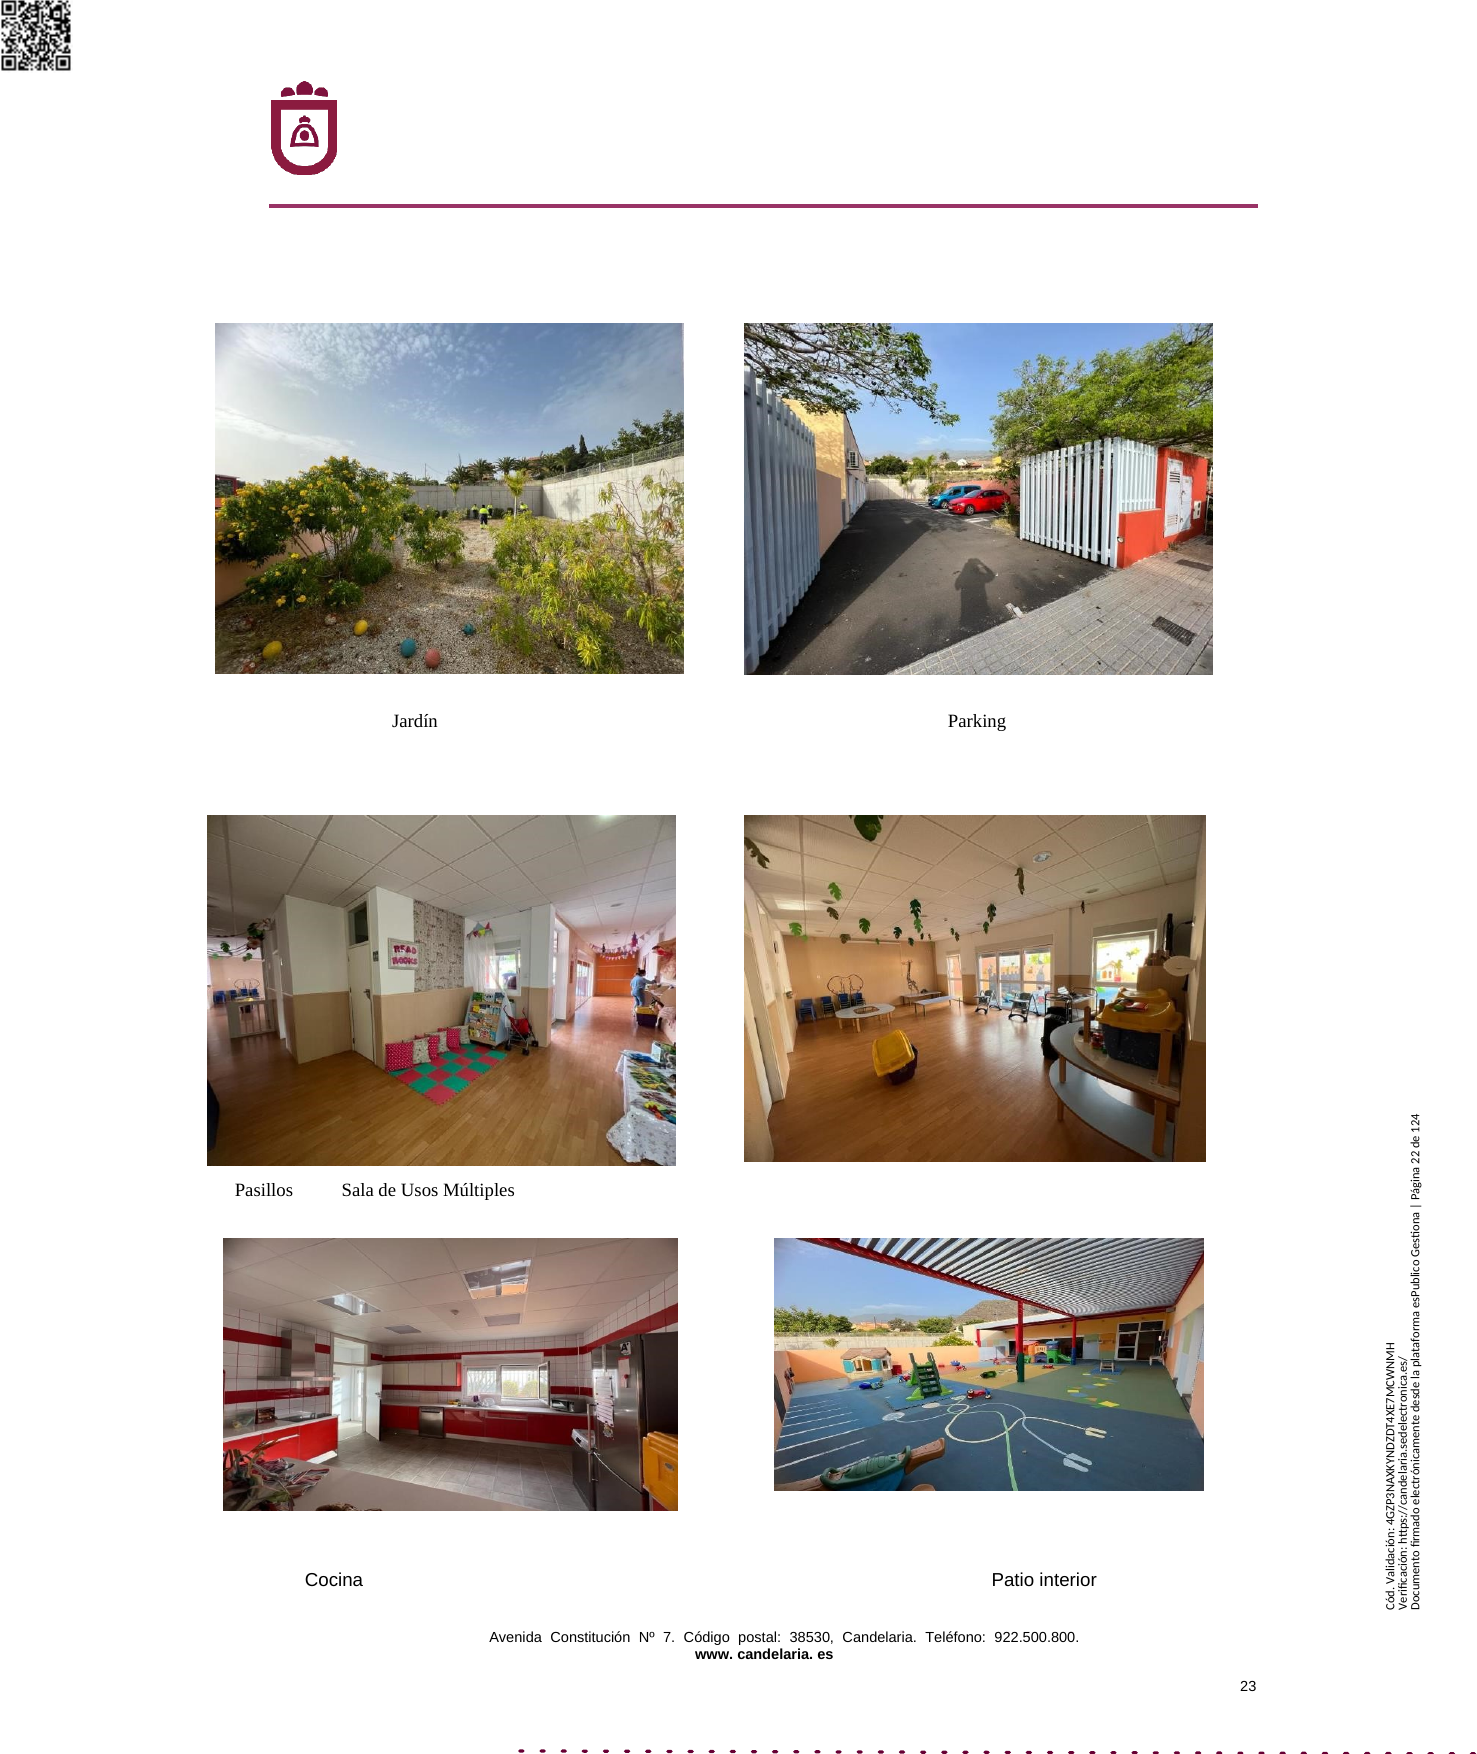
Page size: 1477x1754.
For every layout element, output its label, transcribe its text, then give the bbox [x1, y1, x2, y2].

text Cocina Patio interior [304, 1569, 1103, 1590]
text Jardín Parking [230, 705, 1361, 733]
text Pasillos Sala de Usos Múltiples [230, 1144, 1361, 1201]
